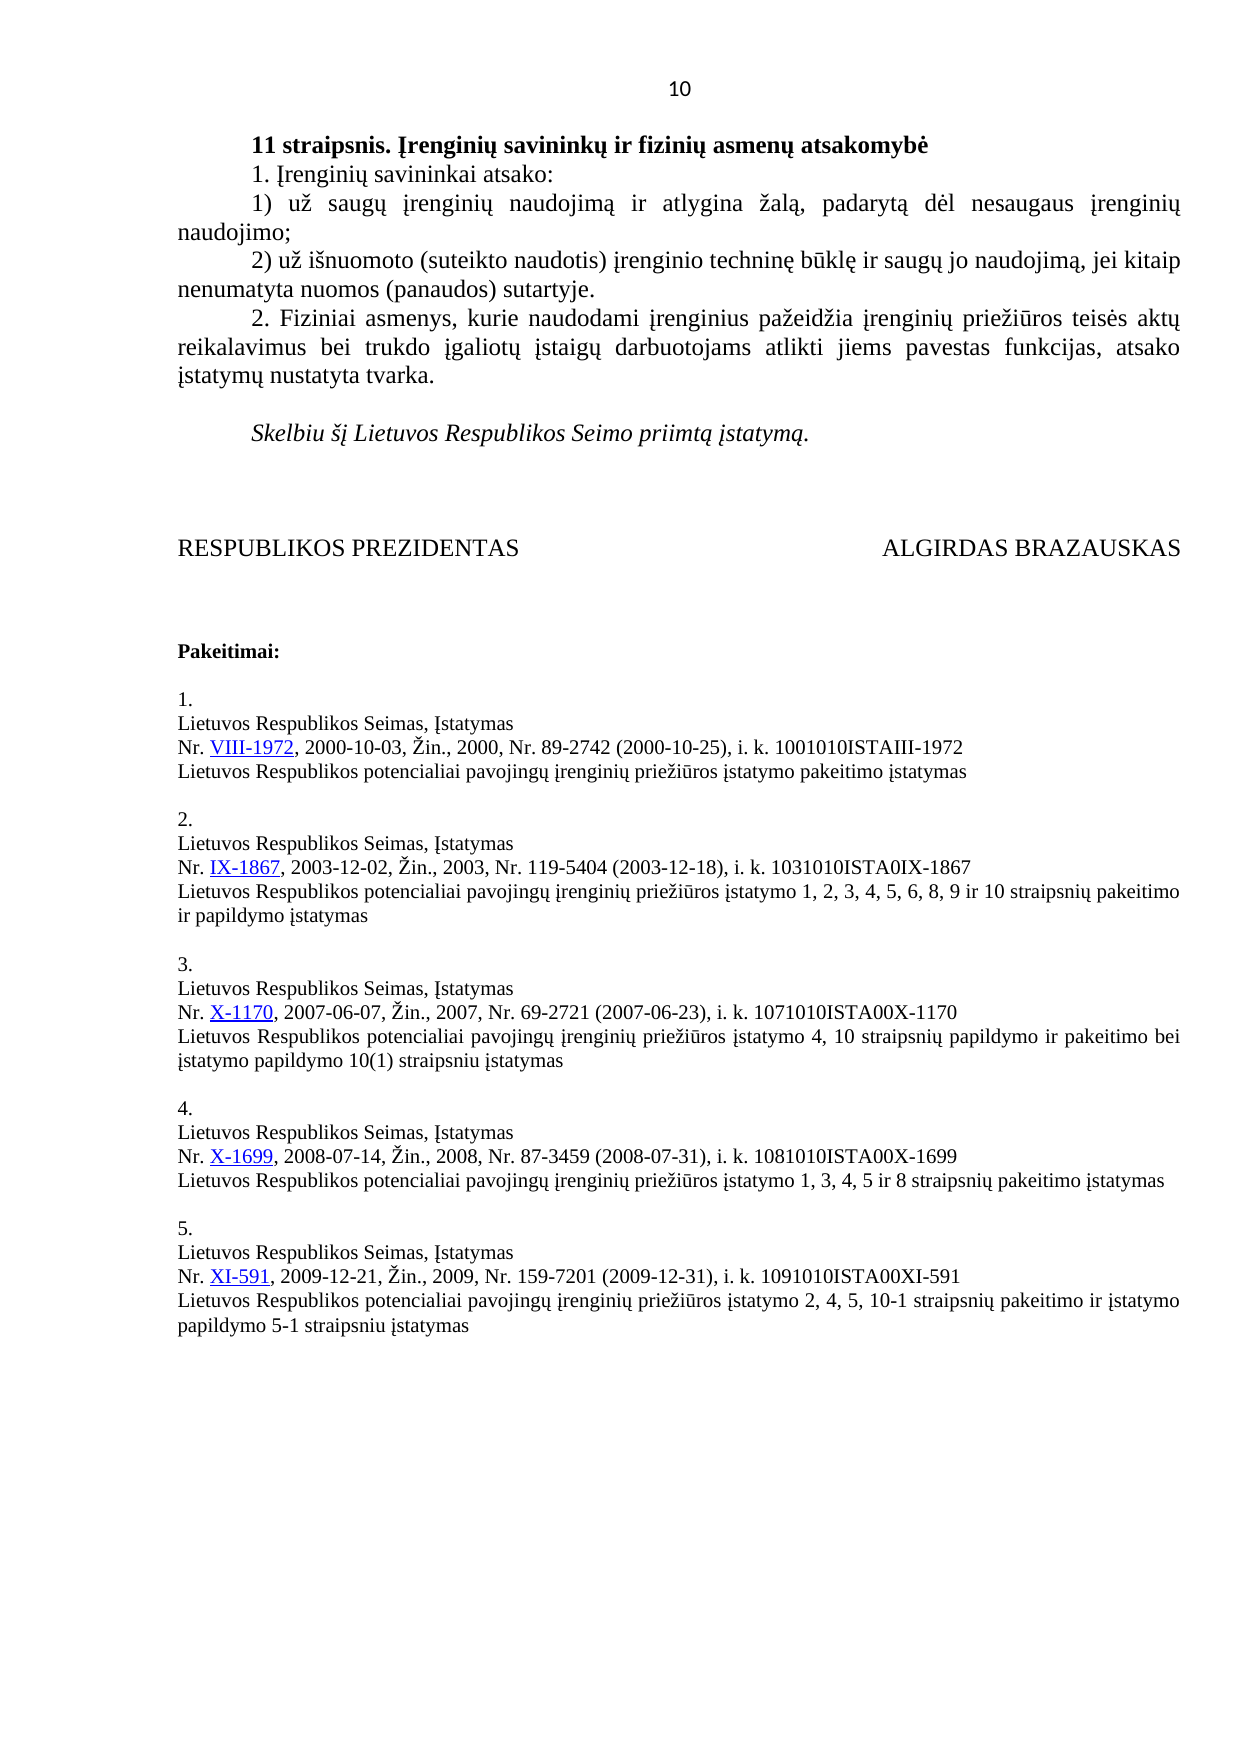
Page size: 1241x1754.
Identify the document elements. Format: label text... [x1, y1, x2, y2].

text Lietuvos Respublikos potencialiai pavojingų įrenginių priežiūros įstatymo 1, 3, 4, 5 ir 8 straipsnių pakeitimo įstatymas [177, 1168, 1181, 1192]
text Skelbiu šį Lietuvos Respublikos Seimo priimtą įstatymą. [177, 418, 1181, 447]
text 2. Fiziniai asmenys, kurie naudodami įrenginius pažeidžia įrenginių priežiūros teisės aktų reikalavimus bei trukdo įgaliotų įstaigų darbuotojams atlikti jiems pavestas funkcijas, atsako įstatymų nustatyta tvarka. [177, 303, 1181, 389]
text Lietuvos Respublikos Seimas, Įstatymas [177, 976, 1181, 1000]
text 3. [177, 952, 1181, 976]
text Nr. IX-1867, 2003-12-02, Žin., 2003, Nr. 119-5404 (2003-12-18), i. k. 1031010ISTA0IX-1867 [177, 855, 1181, 879]
text 11 straipsnis. Įrenginių savininkų ir fizinių asmenų atsakomybė [177, 131, 1181, 159]
text Lietuvos Respublikos Seimas, Įstatymas [177, 1240, 1181, 1264]
text Lietuvos Respublikos potencialiai pavojingų įrenginių priežiūros įstatymo pakeitimo įstatymas [177, 759, 1181, 783]
text Pakeitimai: [177, 639, 1181, 663]
text 2. [177, 807, 1181, 831]
text Lietuvos Respublikos potencialiai pavojingų įrenginių priežiūros įstatymo 4, 10 straipsnių papildymo ir pakeitimo bei įstatymo papildymo 10(1) straipsniu įstatymas [177, 1024, 1181, 1072]
text Nr. X-1170, 2007-06-07, Žin., 2007, Nr. 69-2721 (2007-06-23), i. k. 1071010ISTA00X-1170 [177, 1000, 1181, 1024]
text Lietuvos Respublikos potencialiai pavojingų įrenginių priežiūros įstatymo 1, 2, 3, 4, 5, 6, 8, 9 ir 10 straipsnių pakeitimo ir papildymo įstatymas [177, 879, 1181, 927]
text RESPUBLIKOS PREZIDENTAS ALGIRDAS BRAZAUSKAS [177, 533, 1181, 562]
text 1. [177, 687, 1181, 711]
text 4. [177, 1096, 1181, 1120]
text Nr. X-1699, 2008-07-14, Žin., 2008, Nr. 87-3459 (2008-07-31), i. k. 1081010ISTA00X-1699 [177, 1144, 1181, 1168]
text 1) už saugų įrenginių naudojimą ir atlygina žalą, padarytą dėl nesaugaus įrenginių naudojimo; [177, 188, 1181, 246]
text 5. [177, 1216, 1181, 1240]
text Lietuvos Respublikos Seimas, Įstatymas [177, 831, 1181, 855]
text Lietuvos Respublikos Seimas, Įstatymas [177, 711, 1181, 735]
text Lietuvos Respublikos potencialiai pavojingų įrenginių priežiūros įstatymo 2, 4, 5, 10-1 straipsnių pakeitimo ir įstatymo papildymo 5-1 straipsniu įstatymas [177, 1288, 1181, 1337]
text Nr. XI-591, 2009-12-21, Žin., 2009, Nr. 159-7201 (2009-12-31), i. k. 1091010ISTA00XI-591 [177, 1264, 1181, 1288]
text Lietuvos Respublikos Seimas, Įstatymas [177, 1120, 1181, 1144]
text Nr. VIII-1972, 2000-10-03, Žin., 2000, Nr. 89-2742 (2000-10-25), i. k. 1001010ISTAIII-1972 [177, 735, 1181, 759]
text 2) už išnuomoto (suteikto naudotis) įrenginio techninę būklę ir saugų jo naudojimą, jei kitaip nenumatyta nuomos (panaudos) sutartyje. [177, 246, 1181, 303]
text 1. Įrenginių savininkai atsako: [177, 159, 1181, 188]
